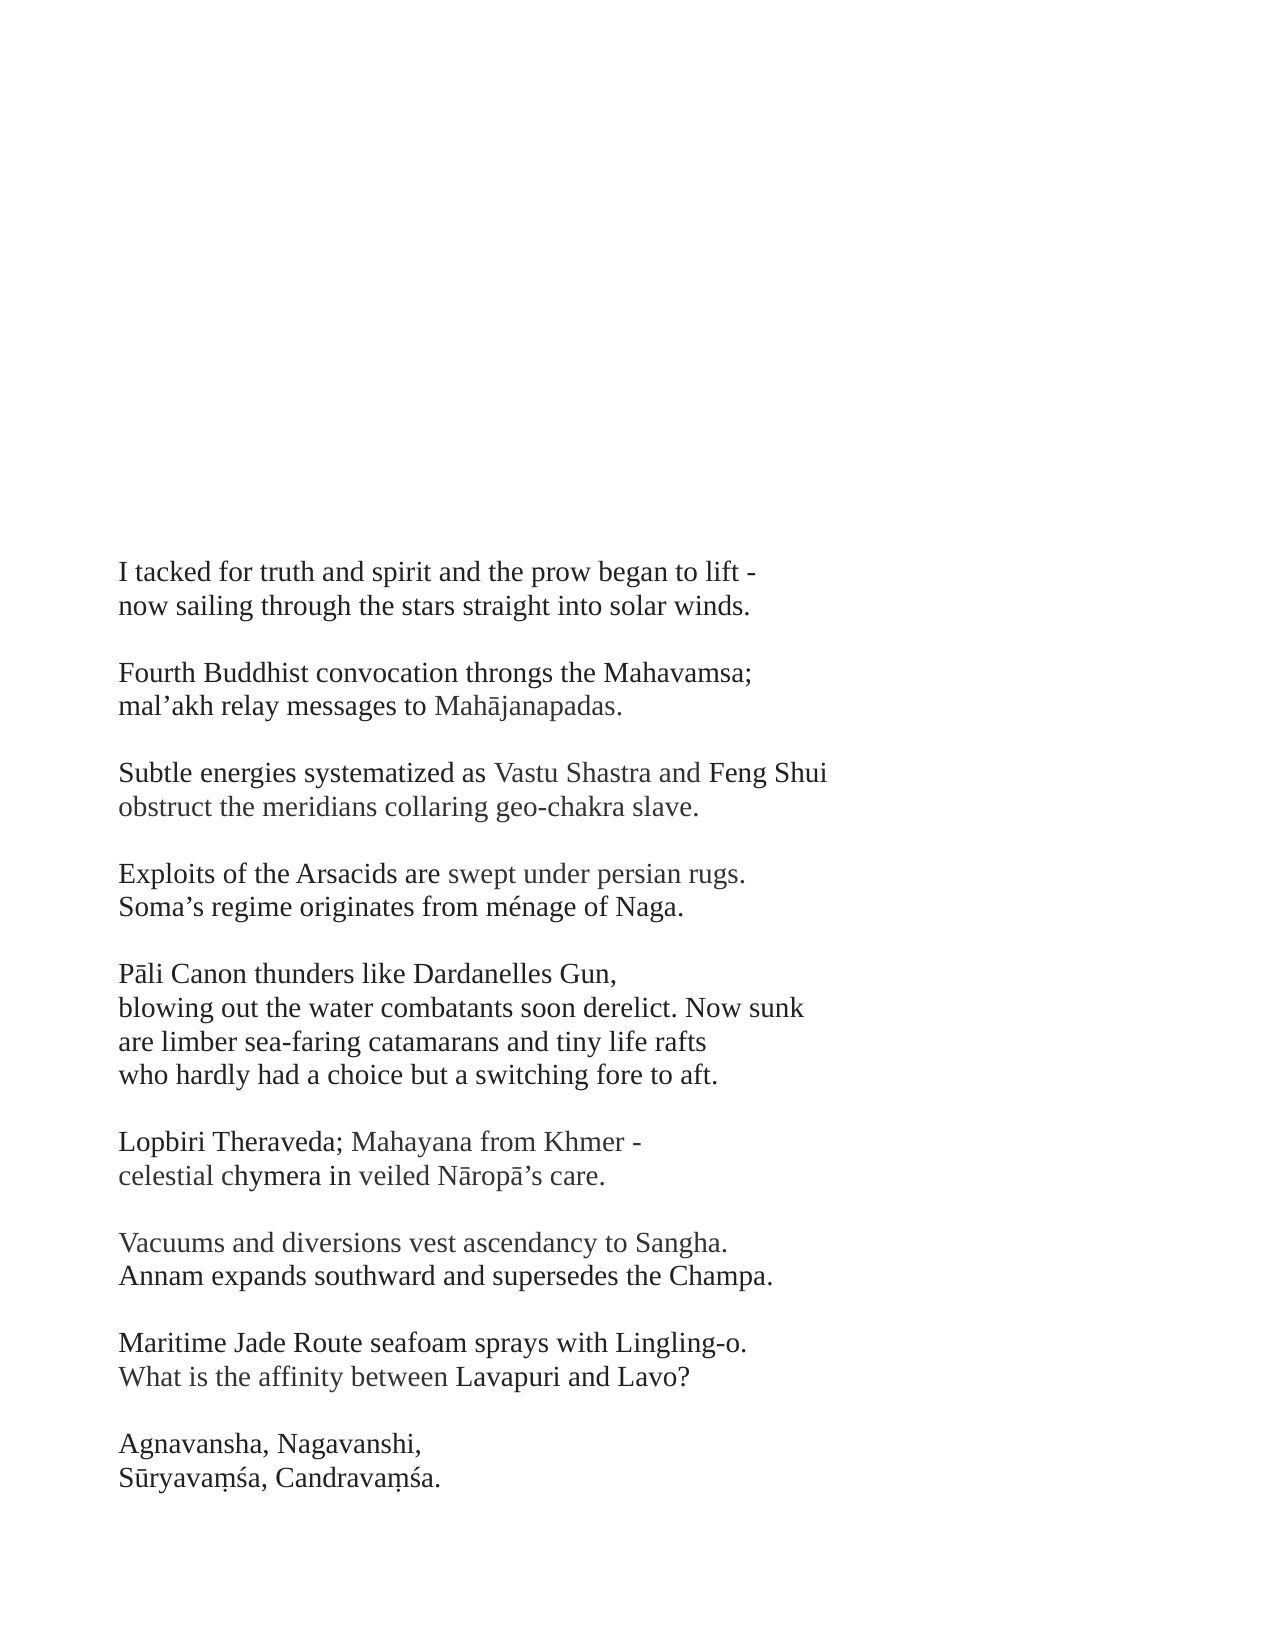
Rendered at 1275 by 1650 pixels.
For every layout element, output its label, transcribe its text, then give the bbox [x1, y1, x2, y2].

text I tacked for truth and spirit and the prow began to lift - now sailing through the stars straight into solar winds. Fourth Buddhist convocation throngs the Mahavamsa; mal’akh relay messages to Mahājanapadas. Subtle energies systematized as Vastu Shastra and Feng Shui obstruct the meridians collaring geo-chakra slave. Exploits of the Arsacids are swept under persian rugs. Soma’s regime originates from ménage of Naga. Pāli Canon thunders like Dardanelles Gun, blowing out the water combatants soon derelict. Now sunk are limber sea-faring catamarans and tiny life rafts who hardly had a choice but a switching fore to aft. Lopbiri Theraveda; Mahayana from Khmer - celestial chymera in veiled Nāropā’s care. Vacuums and diversions vest ascendancy to Sangha. Annam expands southward and supersedes the Champa. Maritime Jade Route seafoam sprays with Lingling-o. What is the affinity between Lavapuri and Lavo? Agnavansha, Nagavanshi, Sūryavaṃśa, Candravaṃśa. [118, 118, 1157, 1527]
